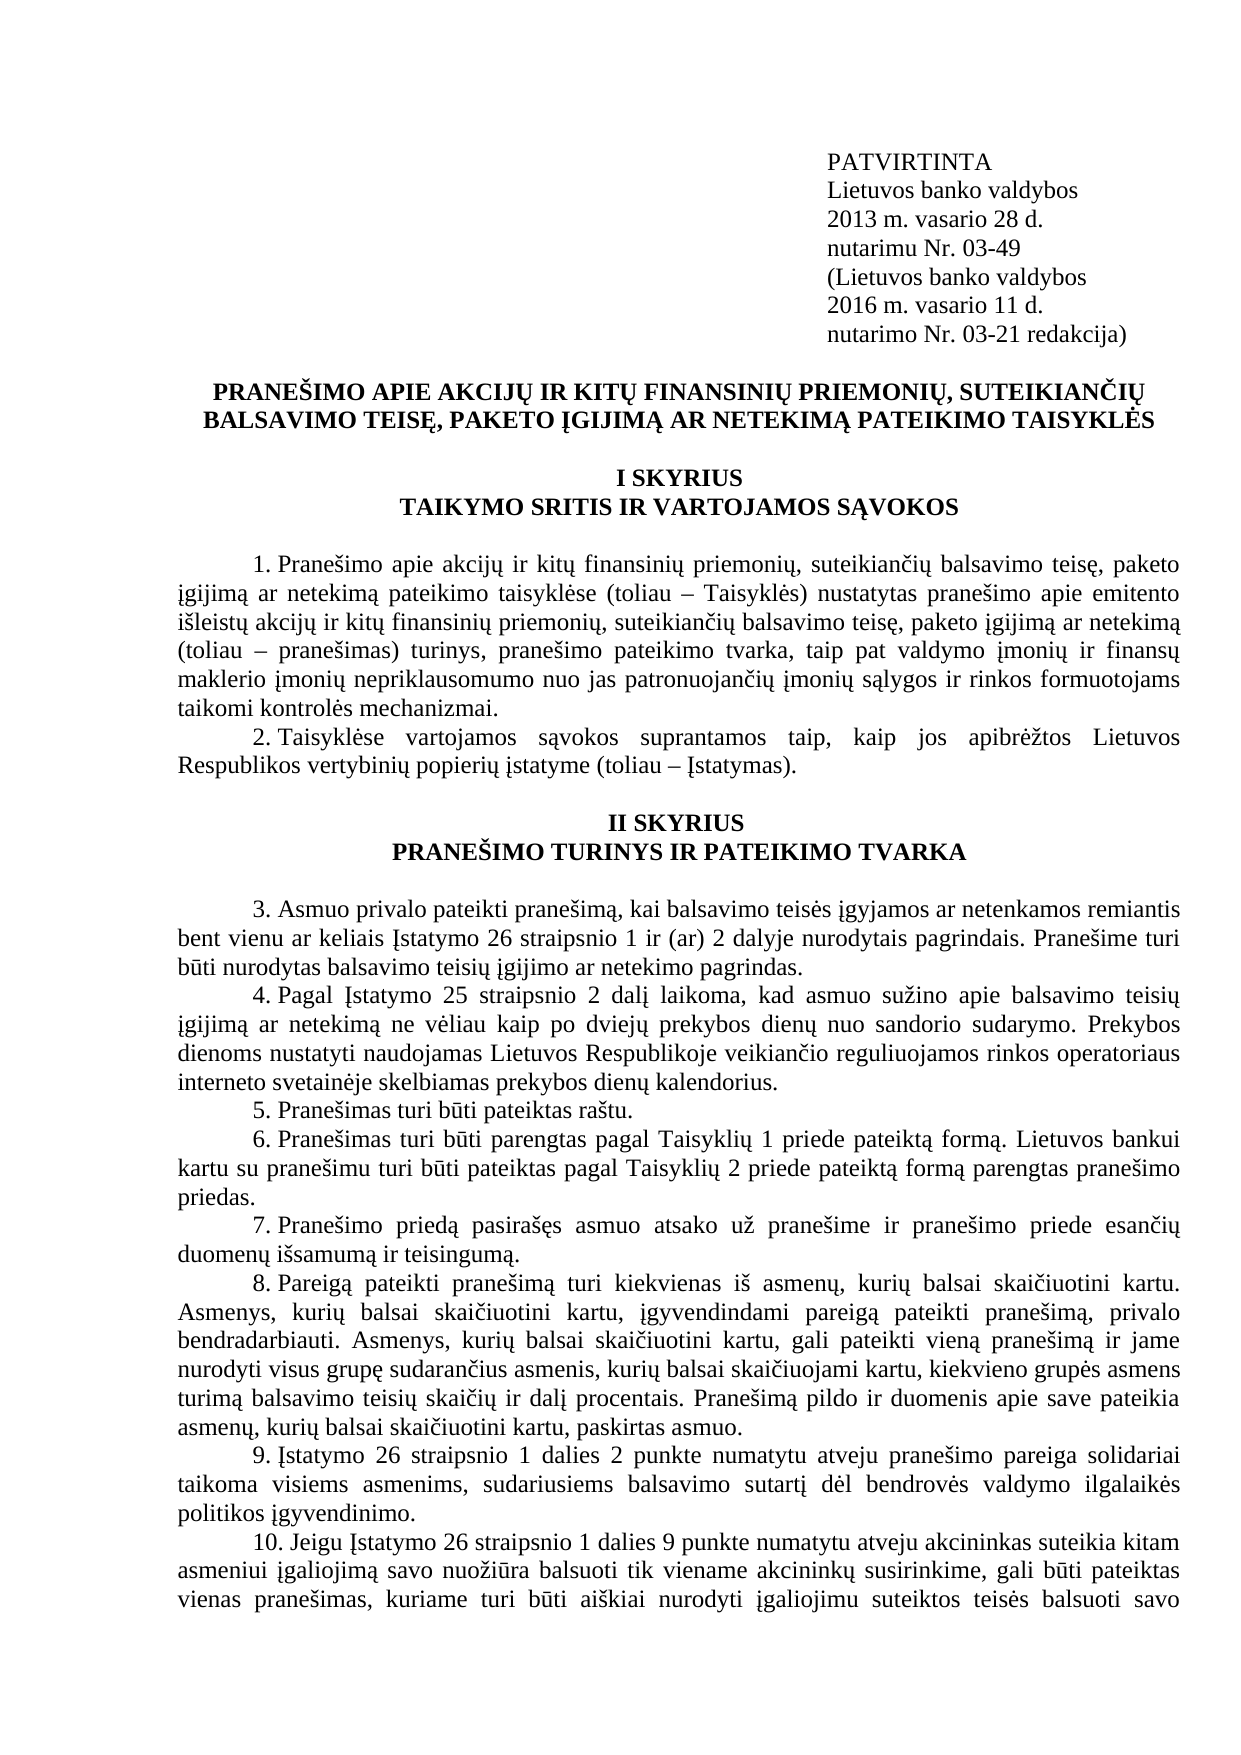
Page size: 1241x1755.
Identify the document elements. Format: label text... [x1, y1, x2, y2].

text TAIKYMO SRITIS IR VARTOJAMOS SĄVOKOS [177, 492, 1181, 521]
text 4. Pagal Įstatymo 25 straipsnio 2 dalį laikoma, kad asmuo sužino apie balsavimo teisių įgijimą ar netekimą ne vėliau kaip po dviejų prekybos dienų nuo sandorio sudarymo. Prekybos dienoms nustatyti naudojamas Lietuvos Respublikoje veikiančio reguliuojamos rinkos operatoriaus interneto svetainėje skelbiamas prekybos dienų kalendorius. [177, 981, 1181, 1096]
text Lietuvos banko valdybos [827, 176, 1181, 204]
text 2016 m. vasario 11 d. [827, 291, 1181, 319]
text 7. Pranešimo priedą pasirašęs asmuo atsako už pranešime ir pranešimo priede esančių duomenų išsamumą ir teisingumą. [177, 1211, 1181, 1268]
text I SKYRIUS [177, 463, 1181, 492]
text PRANEŠIMO TURINYS IR PATEIKIMO TVARKA [177, 837, 1181, 866]
text 8. Pareigą pateikti pranešimą turi kiekvienas iš asmenų, kurių balsai skaičiuotini kartu. Asmenys, kurių balsai skaičiuotini kartu, įgyvendindami pareigą pateikti pranešimą, privalo bendradarbiauti. Asmenys, kurių balsai skaičiuotini kartu, gali pateikti vieną pranešimą ir jame nurodyti visus grupę sudarančius asmenis, kurių balsai skaičiuojami kartu, kiekvieno grupės asmens turimą balsavimo teisių skaičių ir dalį procentais. Pranešimą pildo ir duomenis apie save pateikia asmenų, kurių balsai skaičiuotini kartu, paskirtas asmuo. [177, 1268, 1181, 1441]
text 10. Jeigu Įstatymo 26 straipsnio 1 dalies 9 punkte numatytu atveju akcininkas suteikia kitam asmeniui įgaliojimą savo nuožiūra balsuoti tik viename akcininkų susirinkime, gali būti pateiktas vienas pranešimas, kuriame turi būti aiškiai nurodyti įgaliojimu suteiktos teisės balsuoti savo [177, 1527, 1181, 1613]
text 6. Pranešimas turi būti parengtas pagal Taisyklių 1 priede pateiktą formą. Lietuvos bankui kartu su pranešimu turi būti pateiktas pagal Taisyklių 2 priede pateiktą formą parengtas pranešimo priedas. [177, 1124, 1181, 1211]
text 9. Įstatymo 26 straipsnio 1 dalies 2 punkte numatytu atveju pranešimo pareiga solidariai taikoma visiems asmenims, sudariusiems balsavimo sutartį dėl bendrovės valdymo ilgalaikės politikos įgyvendinimo. [177, 1441, 1181, 1527]
text II SKYRIUS [177, 808, 1181, 837]
text 2013 m. vasario 28 d. [827, 204, 1181, 233]
text 3. Asmuo privalo pateikti pranešimą, kai balsavimo teisės įgyjamos ar netenkamos remiantis bent vienu ar keliais Įstatymo 26 straipsnio 1 ir (ar) 2 dalyje nurodytais pagrindais. Pranešime turi būti nurodytas balsavimo teisių įgijimo ar netekimo pagrindas. [177, 894, 1181, 981]
text nutarimu Nr. 03-49 [827, 233, 1181, 262]
text 2. Taisyklėse vartojamos sąvokos suprantamos taip, kaip jos apibrėžtos Lietuvos Respublikos vertybinių popierių įstatyme (toliau – Įstatymas). [177, 722, 1181, 779]
text PRANEŠIMO APIE AKCIJŲ IR KITŲ FINANSINIŲ PRIEMONIŲ, SUTEIKIANČIŲ BALSAVIMO TEISĘ, PAKETO ĮGIJIMĄ AR NETEKIMĄ PATEIKIMO TAISYKLĖS [177, 377, 1181, 434]
text 5. Pranešimas turi būti pateiktas raštu. [177, 1096, 1181, 1124]
text nutarimo Nr. 03-21 redakcija) [827, 319, 1181, 348]
text 1. Pranešimo apie akcijų ir kitų finansinių priemonių, suteikiančių balsavimo teisę, paketo įgijimą ar netekimą pateikimo taisyklėse (toliau – Taisyklės) nustatytas pranešimo apie emitento išleistų akcijų ir kitų finansinių priemonių, suteikiančių balsavimo teisę, paketo įgijimą ar netekimą (toliau – pranešimas) turinys, pranešimo pateikimo tvarka, taip pat valdymo įmonių ir finansų maklerio įmonių nepriklausomumo nuo jas patronuojančių įmonių sąlygos ir rinkos formuotojams taikomi kontrolės mechanizmai. [177, 549, 1181, 722]
text PATVIRTINTA [827, 147, 1181, 176]
text (Lietuvos banko valdybos [827, 262, 1181, 291]
